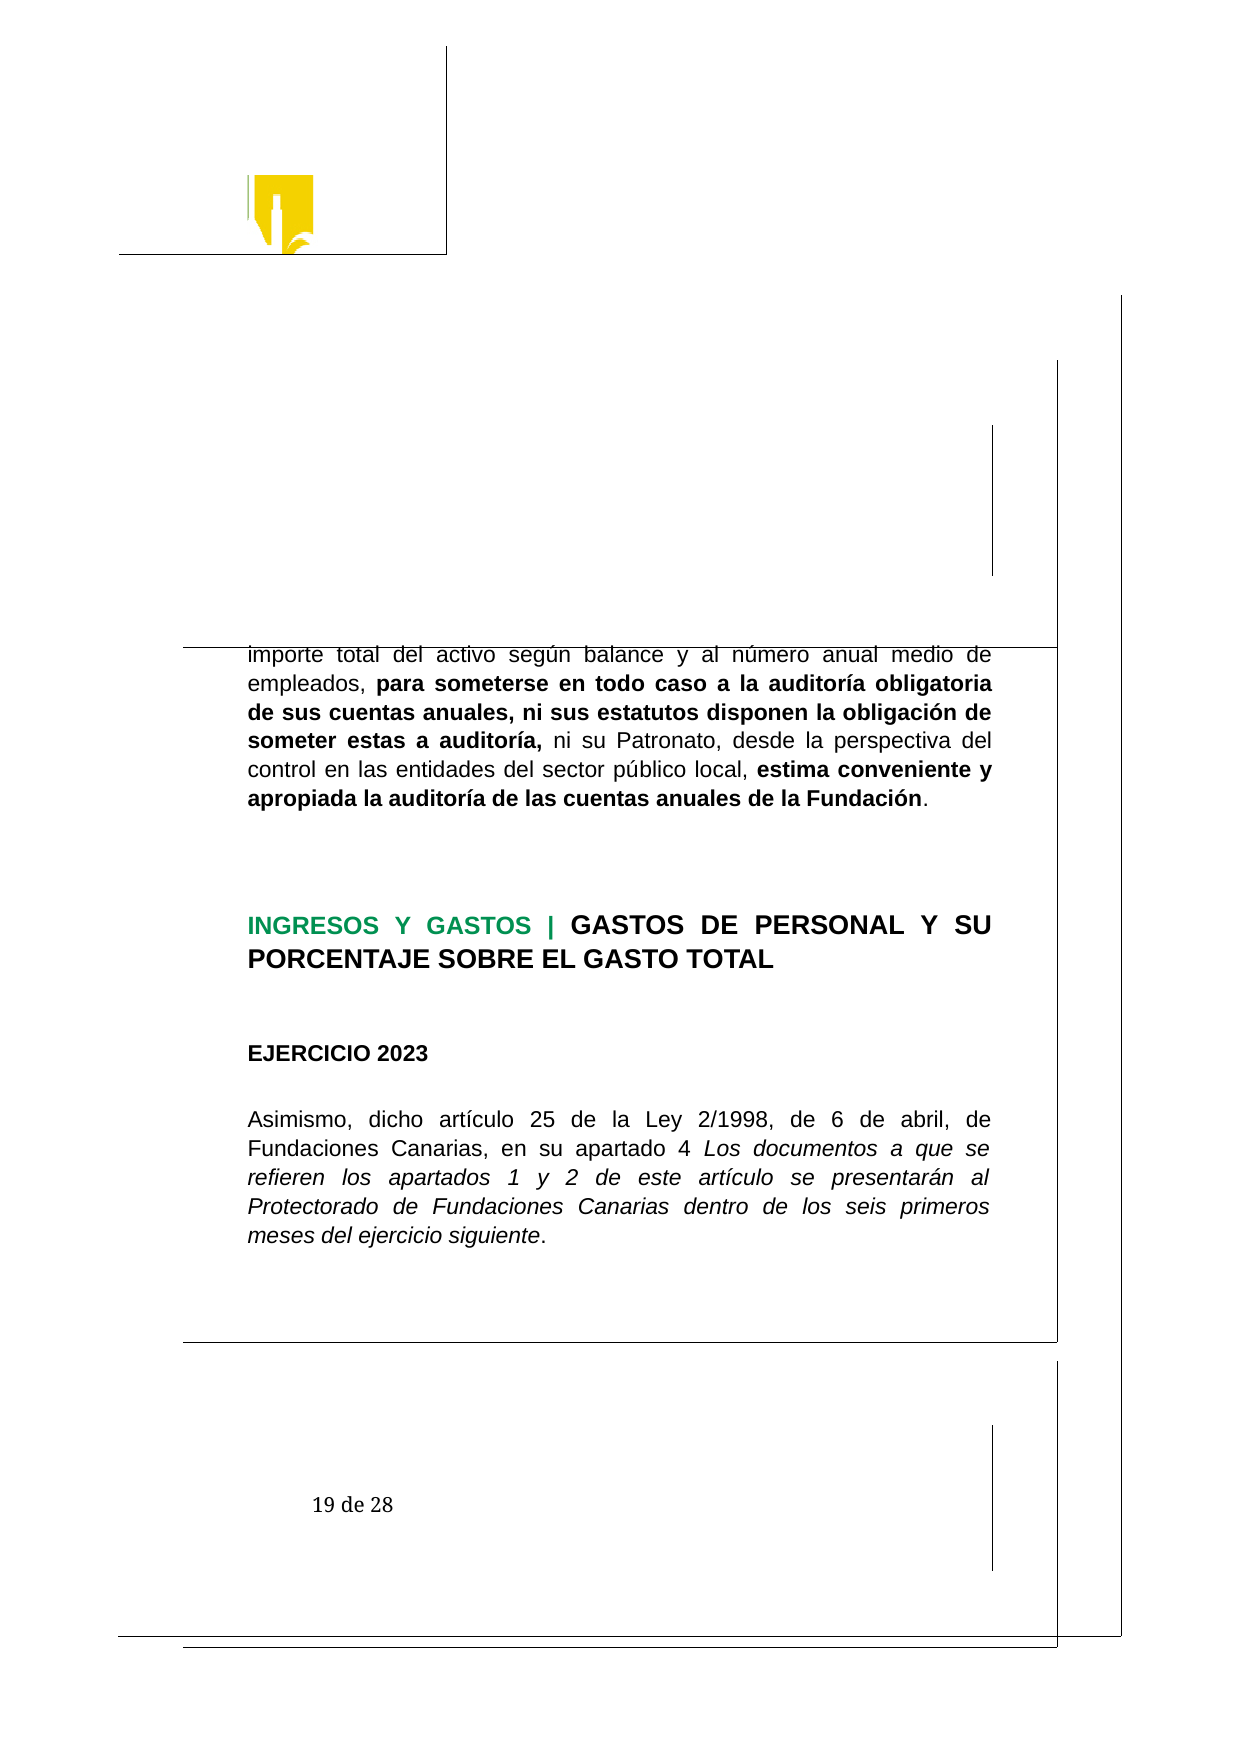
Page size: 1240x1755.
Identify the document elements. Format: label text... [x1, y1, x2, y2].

text Asimismo, dicho artículo 25 de la Ley 2/1998, de 6 de abril, de Fundaciones Canarias, en su apartado 4 Los documentos a que se refieren los apartados 1 y 2 de este artículo se presentarán al Protectorado de Fundaciones Canarias dentro de los seis primeros meses del ejercicio siguiente. [183, 1042, 1057, 1249]
text EJERCICIO 2023 [183, 976, 1057, 1042]
text INGRESOS Y GASTOS | GASTOS DE PERSONAL Y SU PORCENTAJE SOBRE EL GASTO TOTAL [183, 844, 1057, 975]
text La Fundación Canaria Santa Cruz Sostenible en los ejercicios 2012 a 2021 no supera los límites, que fija la Ley [art. 25.3 de Ley 2/1998, de 6 de abril, de Fundaciones Canarias], referidos a la cifra de negocios, al importe total del activo según balance y al número anual medio de empleados, para someterse en todo caso a la auditoría obligatoria de sus cuentas anuales, ni sus estatutos disponen la obligación de someter estas a auditoría, ni su Patronato, desde la perspectiva del control en las entidades del sector público local, estima conveniente y apropiada la auditoría de las cuentas anuales de la Fundación. [183, 576, 1057, 812]
